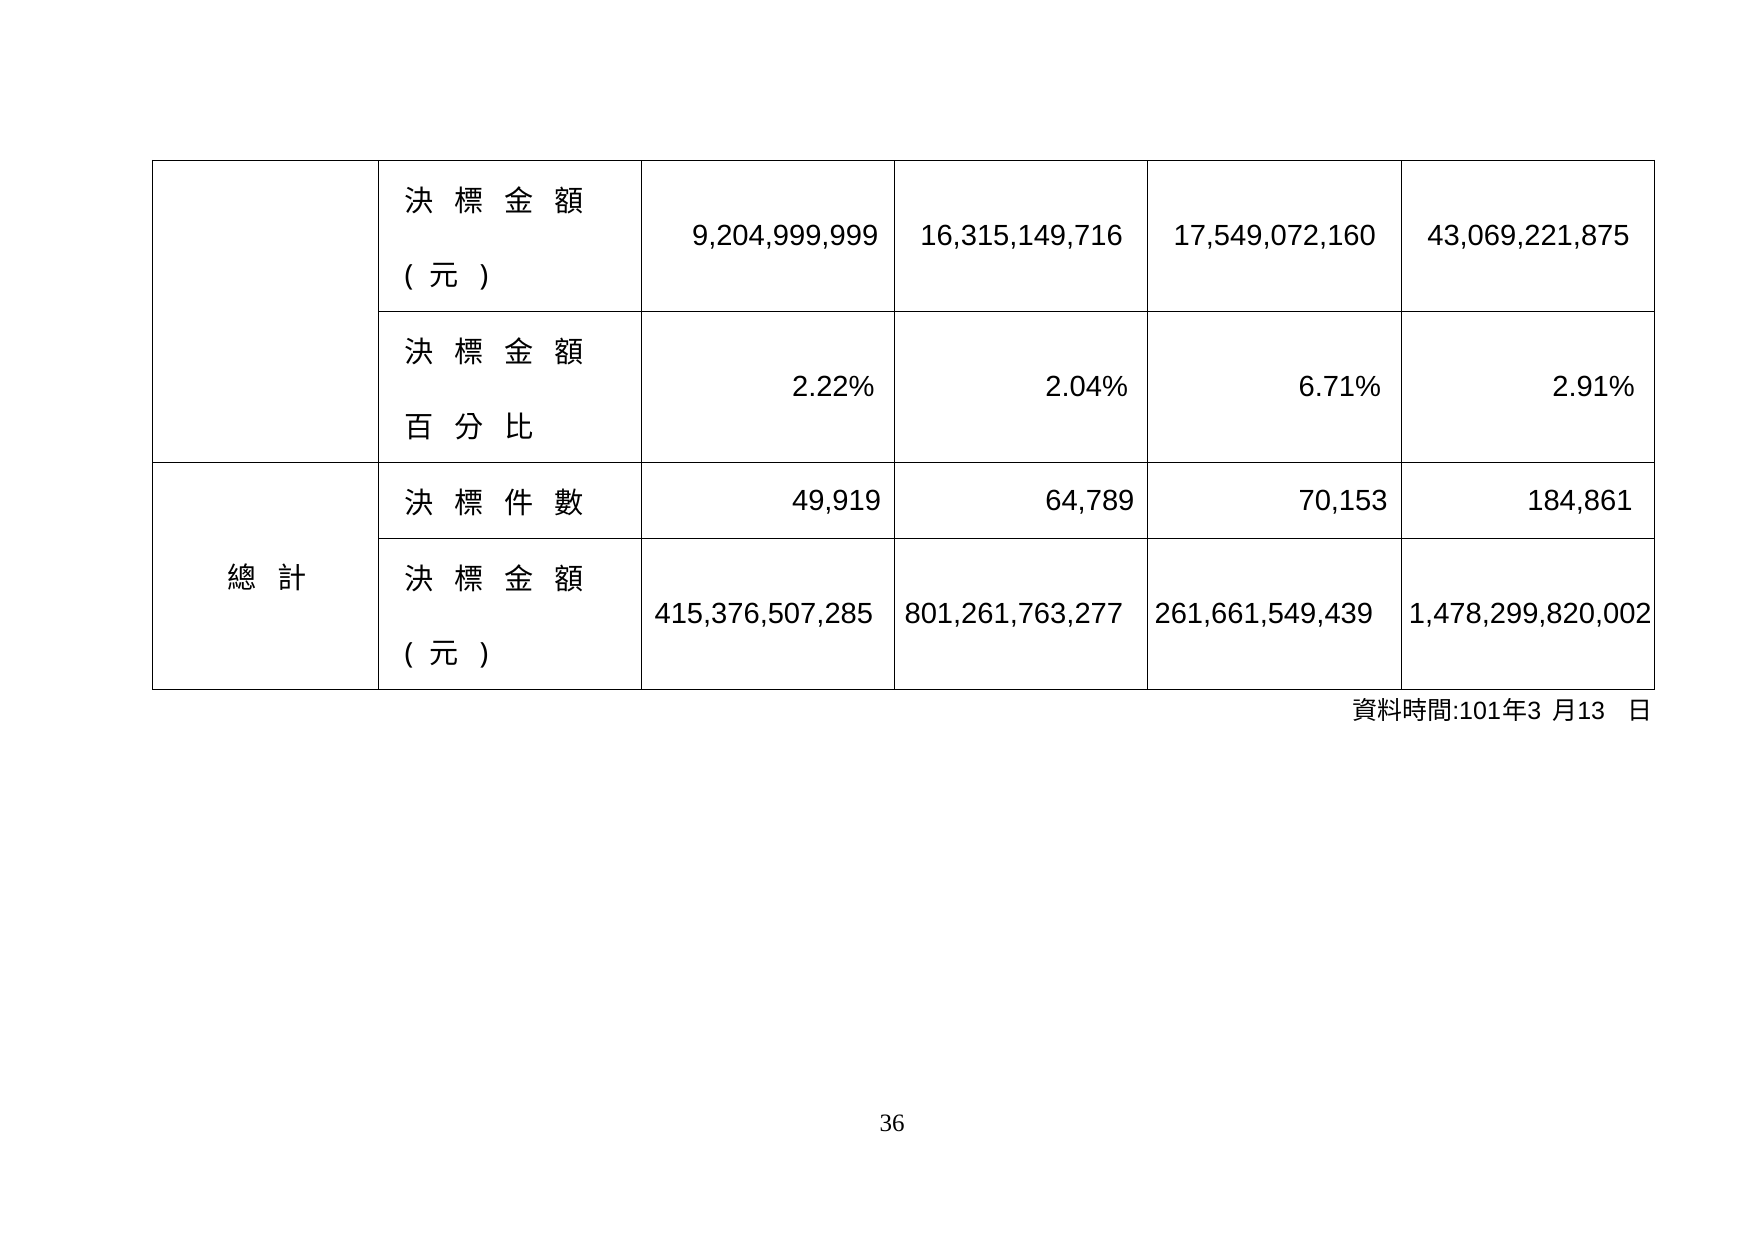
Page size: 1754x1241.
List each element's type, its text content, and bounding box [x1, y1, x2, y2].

table_cell 2.22% [642, 312, 894, 462]
table_cell 70,153 [1148, 463, 1401, 538]
table_cell 17,549,072,160 [1148, 161, 1401, 311]
table_cell 9,204,999,999 [642, 161, 894, 311]
table_cell 決標金額(元) [379, 539, 641, 689]
table_cell 總計 [153, 463, 378, 689]
table_cell 16,315,149,716 [895, 161, 1147, 311]
table_cell 6.71% [1148, 312, 1401, 462]
table_cell 2.91% [1402, 312, 1654, 462]
table_cell 49,919 [642, 463, 894, 538]
table_cell 415,376,507,285 [642, 539, 894, 689]
table_cell 資料時間:101年3月13日 [152, 690, 1655, 727]
table_cell 2.04% [895, 312, 1147, 462]
table_cell 64,789 [895, 463, 1147, 538]
table_cell 決標件數 [379, 463, 641, 538]
table_cell 決標金額(元) [379, 161, 641, 311]
table_cell [153, 161, 378, 462]
table_cell 184,861 [1402, 463, 1654, 538]
table_cell 1,478,299,820,002 [1402, 539, 1654, 689]
table_cell 801,261,763,277 [895, 539, 1147, 689]
table_cell 261,661,549,439 [1148, 539, 1401, 689]
table_cell 決標金額百分比 [379, 312, 641, 462]
table_cell 43,069,221,875 [1402, 161, 1654, 311]
